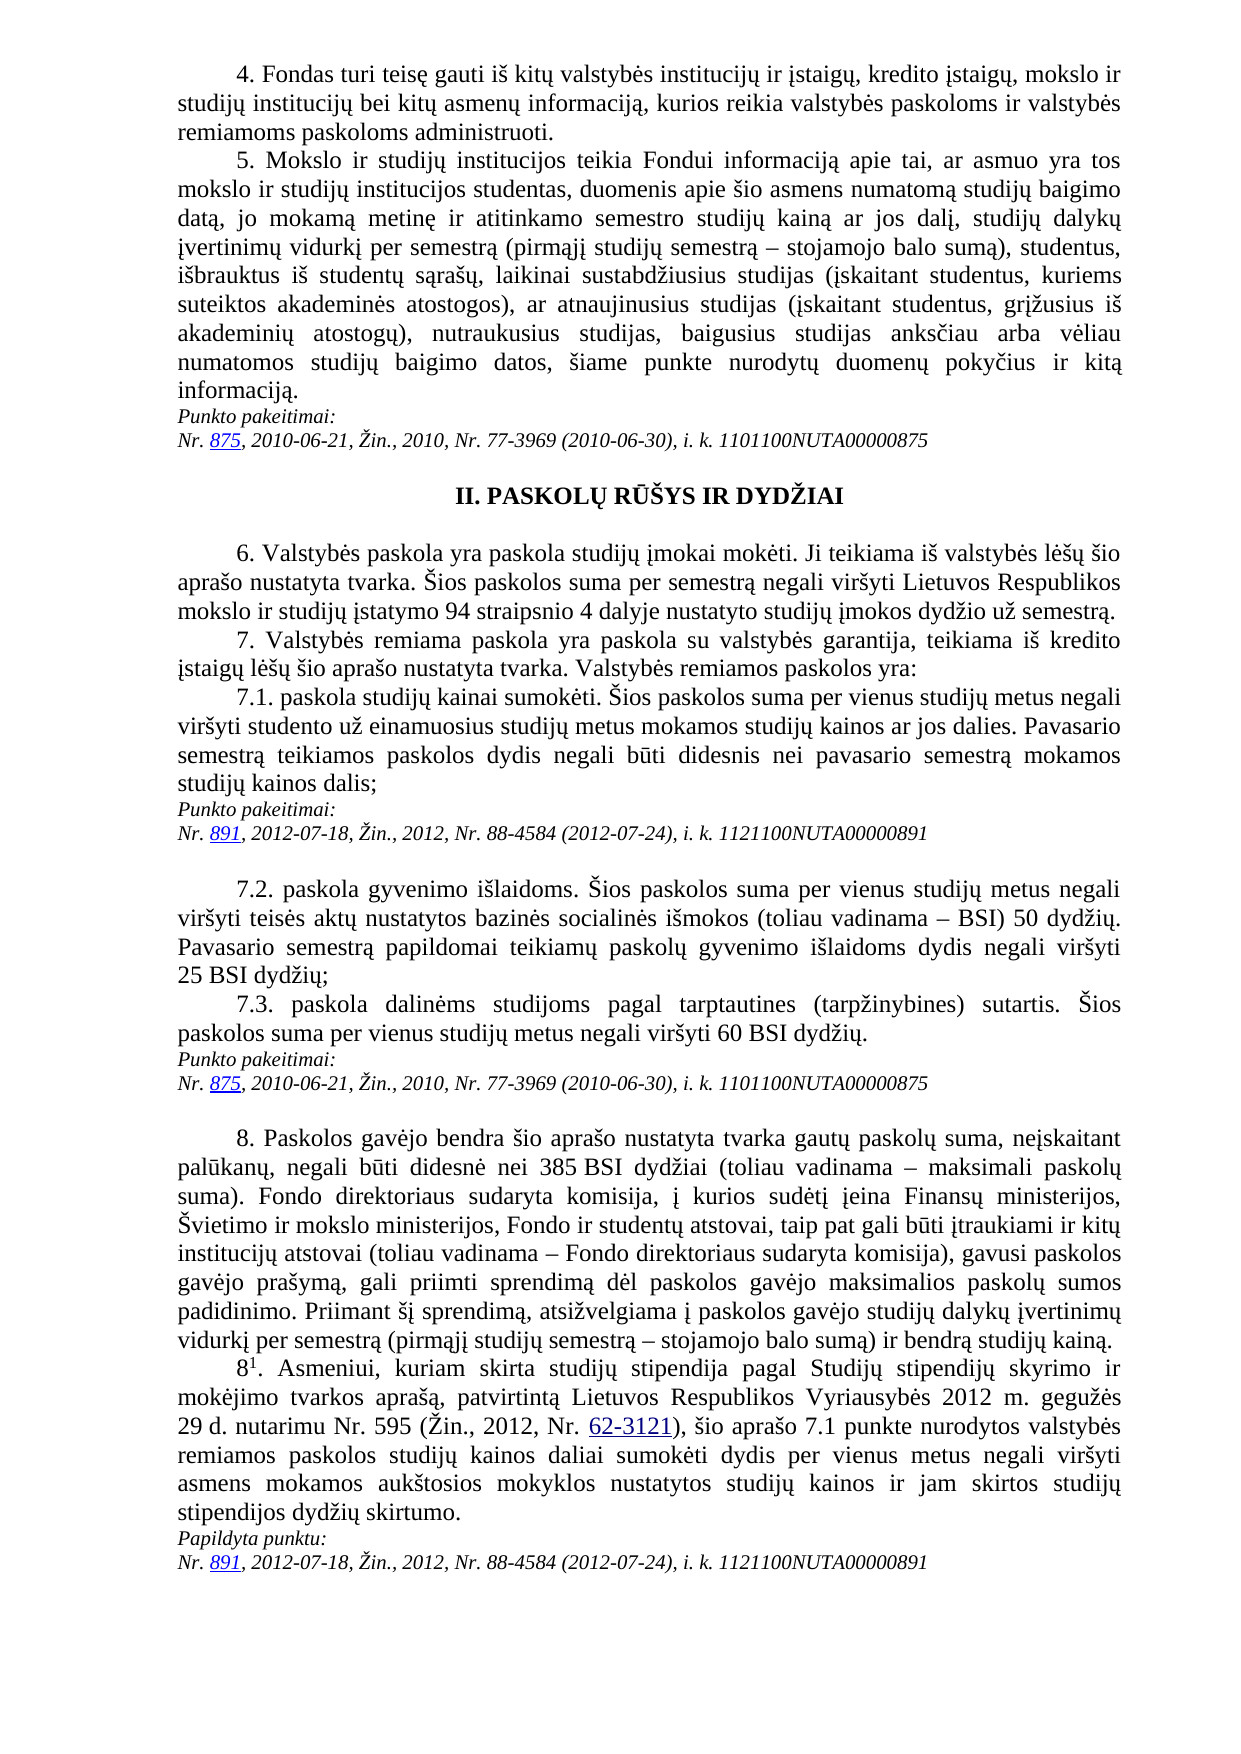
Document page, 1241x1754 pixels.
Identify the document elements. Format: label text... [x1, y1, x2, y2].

text 7.3. paskola dalinėms studijoms pagal tarptautines (tarpžinybines) sutartis. Šios paskolos suma per vienus studijų metus negali viršyti 60 BSI dydžių. [177, 989, 1122, 1047]
text Punkto pakeitimai: [177, 404, 1122, 428]
text 81. Asmeniui, kuriam skirta studijų stipendija pagal Studijų stipendijų skyrimo ir mokėjimo tvarkos aprašą, patvirtintą Lietuvos Respublikos Vyriausybės 2012 m. gegužės 29 d. nutarimu Nr. 595 (Žin., 2012, Nr. 62-3121), šio aprašo 7.1 punkte nurodytos valstybės remiamos paskolos studijų kainos daliai sumokėti dydis per vienus metus negali viršyti asmens mokamos aukštosios mokyklos nustatytos studijų kainos ir jam skirtos studijų stipendijos dydžių skirtumo. [177, 1353, 1122, 1526]
text II. PASKOLŲ RŪŠYS IR DYDŽIAI [177, 481, 1122, 510]
text 5. Mokslo ir studijų institucijos teikia Fondui informaciją apie tai, ar asmuo yra tos mokslo ir studijų institucijos studentas, duomenis apie šio asmens numatomą studijų baigimo datą, jo mokamą metinę ir atitinkamo semestro studijų kainą ar jos dalį, studijų dalykų įvertinimų vidurkį per semestrą (pirmąjį studijų semestrą – stojamojo balo sumą), studentus, išbrauktus iš studentų sąrašų, laikinai sustabdžiusius studijas (įskaitant studentus, kuriems suteiktos akademinės atostogos), ar atnaujinusius studijas (įskaitant studentus, grįžusius iš akademinių atostogų), nutraukusius studijas, baigusius studijas anksčiau arba vėliau numatomos studijų baigimo datos, šiame punkte nurodytų duomenų pokyčius ir kitą informaciją. [177, 145, 1122, 404]
text Nr. 875, 2010-06-21, Žin., 2010, Nr. 77-3969 (2010-06-30), i. k. 1101100NUTA00000875 [177, 1071, 1122, 1095]
text Punkto pakeitimai: [177, 1047, 1122, 1071]
text 7.1. paskola studijų kainai sumokėti. Šios paskolos suma per vienus studijų metus negali viršyti studento už einamuosius studijų metus mokamos studijų kainos ar jos dalies. Pavasario semestrą teikiamos paskolos dydis negali būti didesnis nei pavasario semestrą mokamos studijų kainos dalis; [177, 682, 1122, 797]
text Nr. 891, 2012-07-18, Žin., 2012, Nr. 88-4584 (2012-07-24), i. k. 1121100NUTA00000891 [177, 1550, 1122, 1574]
text Nr. 891, 2012-07-18, Žin., 2012, Nr. 88-4584 (2012-07-24), i. k. 1121100NUTA00000891 [177, 821, 1122, 845]
text 7. Valstybės remiama paskola yra paskola su valstybės garantija, teikiama iš kredito įstaigų lėšų šio aprašo nustatyta tvarka. Valstybės remiamos paskolos yra: [177, 625, 1122, 682]
text 8. Paskolos gavėjo bendra šio aprašo nustatyta tvarka gautų paskolų suma, neįskaitant palūkanų, negali būti didesnė nei 385 BSI dydžiai (toliau vadinama – maksimali paskolų suma). Fondo direktoriaus sudaryta komisija, į kurios sudėtį įeina Finansų ministerijos, Švietimo ir mokslo ministerijos, Fondo ir studentų atstovai, taip pat gali būti įtraukiami ir kitų institucijų atstovai (toliau vadinama – Fondo direktoriaus sudaryta komisija), gavusi paskolos gavėjo prašymą, gali priimti sprendimą dėl paskolos gavėjo maksimalios paskolų sumos padidinimo. Priimant šį sprendimą, atsižvelgiama į paskolos gavėjo studijų dalykų įvertinimų vidurkį per semestrą (pirmąjį studijų semestrą – stojamojo balo sumą) ir bendrą studijų kainą. [177, 1123, 1122, 1353]
text Punkto pakeitimai: [177, 797, 1122, 821]
text 4. Fondas turi teisę gauti iš kitų valstybės institucijų ir įstaigų, kredito įstaigų, mokslo ir studijų institucijų bei kitų asmenų informaciją, kurios reikia valstybės paskoloms ir valstybės remiamoms paskoloms administruoti. [177, 59, 1122, 145]
text Papildyta punktu: [177, 1526, 1122, 1550]
text Nr. 875, 2010-06-21, Žin., 2010, Nr. 77-3969 (2010-06-30), i. k. 1101100NUTA00000875 [177, 428, 1122, 452]
text 7.2. paskola gyvenimo išlaidoms. Šios paskolos suma per vienus studijų metus negali viršyti teisės aktų nustatytos bazinės socialinės išmokos (toliau vadinama – BSI) 50 dydžių. Pavasario semestrą papildomai teikiamų paskolų gyvenimo išlaidoms dydis negali viršyti 25 BSI dydžių; [177, 874, 1122, 989]
text 6. Valstybės paskola yra paskola studijų įmokai mokėti. Ji teikiama iš valstybės lėšų šio aprašo nustatyta tvarka. Šios paskolos suma per semestrą negali viršyti Lietuvos Respublikos mokslo ir studijų įstatymo 94 straipsnio 4 dalyje nustatyto studijų įmokos dydžio už semestrą. [177, 538, 1122, 625]
